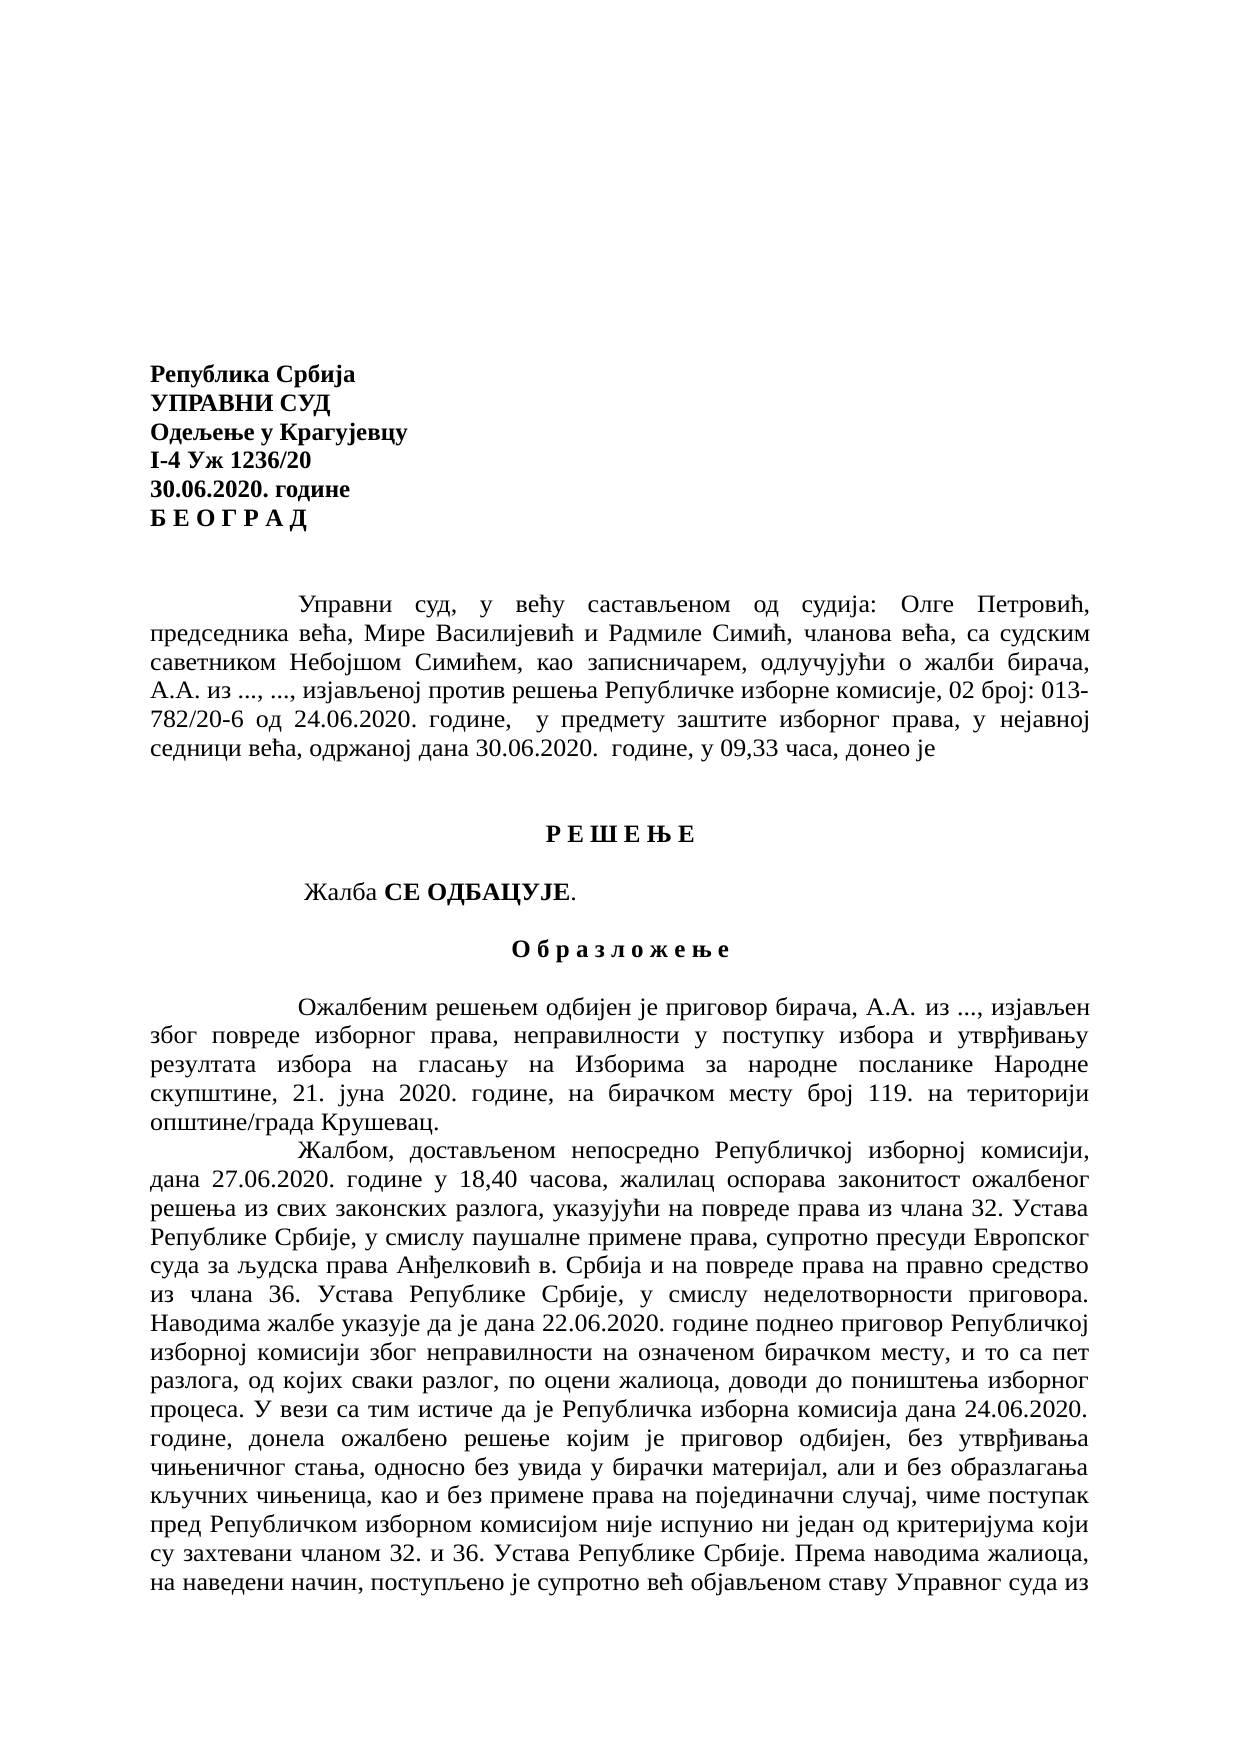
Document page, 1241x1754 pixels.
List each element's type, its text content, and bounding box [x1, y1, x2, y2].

text УПРАВНИ СУД [150, 388, 1090, 417]
text Република Србија [150, 148, 1090, 388]
text О б р а з л о ж е њ е [150, 934, 1090, 963]
text 30.06.2020. године [150, 474, 1090, 503]
text Б Е О Г Р А Д [150, 503, 1090, 532]
text Жалба СЕ ОДБАЦУЈЕ. [150, 877, 1090, 905]
text Р Е Ш Е Њ Е [150, 819, 1090, 848]
text Жалбом, достављеном непосредно Републичкој изборној комисији, дана 27.06.2020. године у 18,40 часова, жалилац оспорава законитост ожалбеног решења из свих законских разлога, указујући на повреде права из члана 32. Устава Републике Србије, у смислу паушалне примене права, супротно пресуди Европског суда за људска права Анђелковић в. Србија и на повреде права на правно средство из члана 36. Устава Републике Србије, у смислу неделотворности приговора. Наводима жалбе указује да је дана 22.06.2020. године поднео приговор Републичкој изборној комисији због неправилности на означеном бирачком месту, и то са пет разлога, од којих сваки разлог, по оцени жалиоца, доводи до поништења изборног процеса. У вези са тим истиче да је Републичка изборна комисија дана 24.06.2020. године, донела ожалбено решење којим је приговор одбијен, без утврђивања чињеничног стања, односно без увида у бирачки материјал, али и без образлагања кључних чињеница, као и без примене права на појединачни случај, чиме поступак пред Републичком изборном комисијом није испунио ни један од критеријума који су захтевани чланом 32. и 36. Устава Републике Србије. Према наводима жалиоца, на наведени начин, поступљено је супротно већ објављеном ставу Управног суда из [150, 1135, 1090, 1595]
text Одељење у Крагујевцу [150, 417, 1090, 445]
text Ожалбеним решењем одбијен је приговор бирача, A.A. из ..., изјављен због повреде изборног права, неправилности у поступку избора и утврђивању резултата избора на гласању на Изборима за народне посланике Народне скупштине, 21. јуна 2020. године, на бирачком месту број 119. на територији општине/града Крушевац. [150, 992, 1090, 1135]
text I-4 Уж 1236/20 [150, 445, 1090, 474]
text Управни суд, у већу састављеном од судија: Олге Петровић, председника већа, Мире Василијевић и Радмиле Симић, чланова већа, са судским саветником Небојшом Симићем, као записничарем, одлучујући о жалби бирача, A.A. из ..., ..., изјављеној против решења Републичке изборне комисије, 02 број: 013-782/20-6 од 24.06.2020. године, у предмету заштите изборног права, у нејавној седници већа, одржаној дана 30.06.2020. године, у 09,33 часа, донео је [150, 589, 1090, 762]
